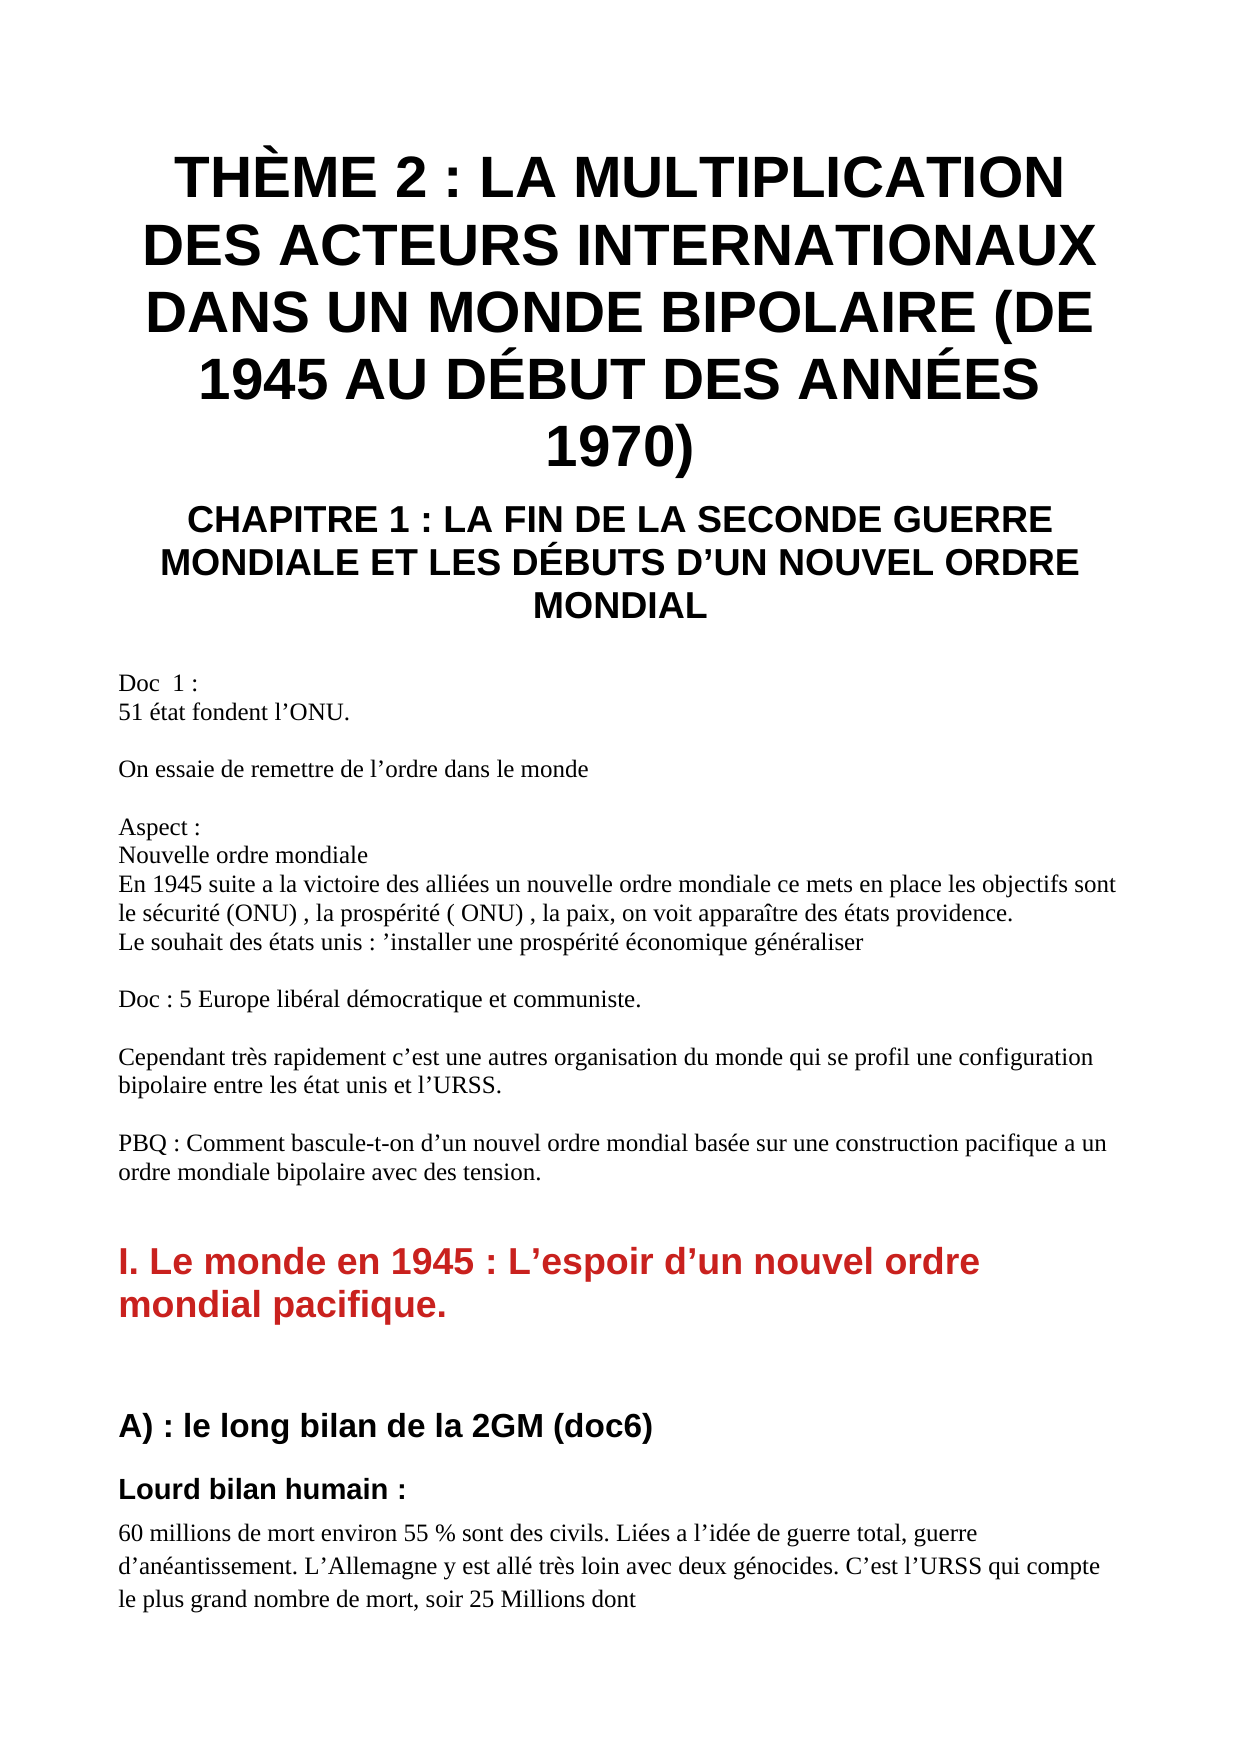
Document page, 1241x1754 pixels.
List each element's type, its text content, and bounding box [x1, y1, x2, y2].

text Nouvelle ordre mondiale [118, 840, 1122, 869]
text 51 état fondent l’ONU. [118, 697, 1122, 725]
text Doc 1 : [118, 668, 1122, 697]
text Doc : 5 Europe libéral démocratique et communiste. [118, 984, 1122, 1013]
title THÈME 2 : LA MULTIPLICATION DES ACTEURS INTERNATIONAUX DANS UN MONDE BIPOLAIRE (DE 1945 AU DÉBUT DES ANNÉES 1970) [118, 143, 1122, 478]
text En 1945 suite a la victoire des alliées un nouvelle ordre mondiale ce mets en place les objectifs sont le sécurité (ONU) , la prospérité ( ONU) , la paix, on voit apparaître des états providence. [118, 869, 1122, 927]
subtitle CHAPITRE 1 : LA FIN DE LA SECONDE GUERRE MONDIALE ET LES DÉBUTS D’UN NOUVEL ORDRE MONDIAL [118, 497, 1122, 627]
text On essaie de remettre de l’ordre dans le monde [118, 754, 1122, 783]
text Cependant très rapidement c’est une autres organisation du monde qui se profil une configuration bipolaire entre les état unis et l’URSS. [118, 1042, 1122, 1099]
text PBQ : Comment bascule-t-on d’un nouvel ordre mondial basée sur une construction pacifique a un ordre mondiale bipolaire avec des tension. [118, 1128, 1122, 1185]
subtitle A) : le long bilan de la 2GM (doc6) [118, 1406, 1122, 1445]
text Aspect : [118, 812, 1122, 840]
text Le souhait des états unis : ’installer une prospérité économique généraliser [118, 927, 1122, 955]
subtitle Lourd bilan humain : [118, 1472, 1122, 1505]
subtitle I. Le monde en 1945 : L’espoir d’un nouvel ordre mondial pacifique. [118, 1239, 1122, 1325]
text 60 millions de mort environ 55 % sont des civils. Liées a l’idée de guerre total, guerre d’anéantissement. L’Allemagne y est allé très loin avec deux génocides. C’est l’URSS qui compte le plus grand nombre de mort, soir 25 Millions dont [118, 1518, 1122, 1613]
